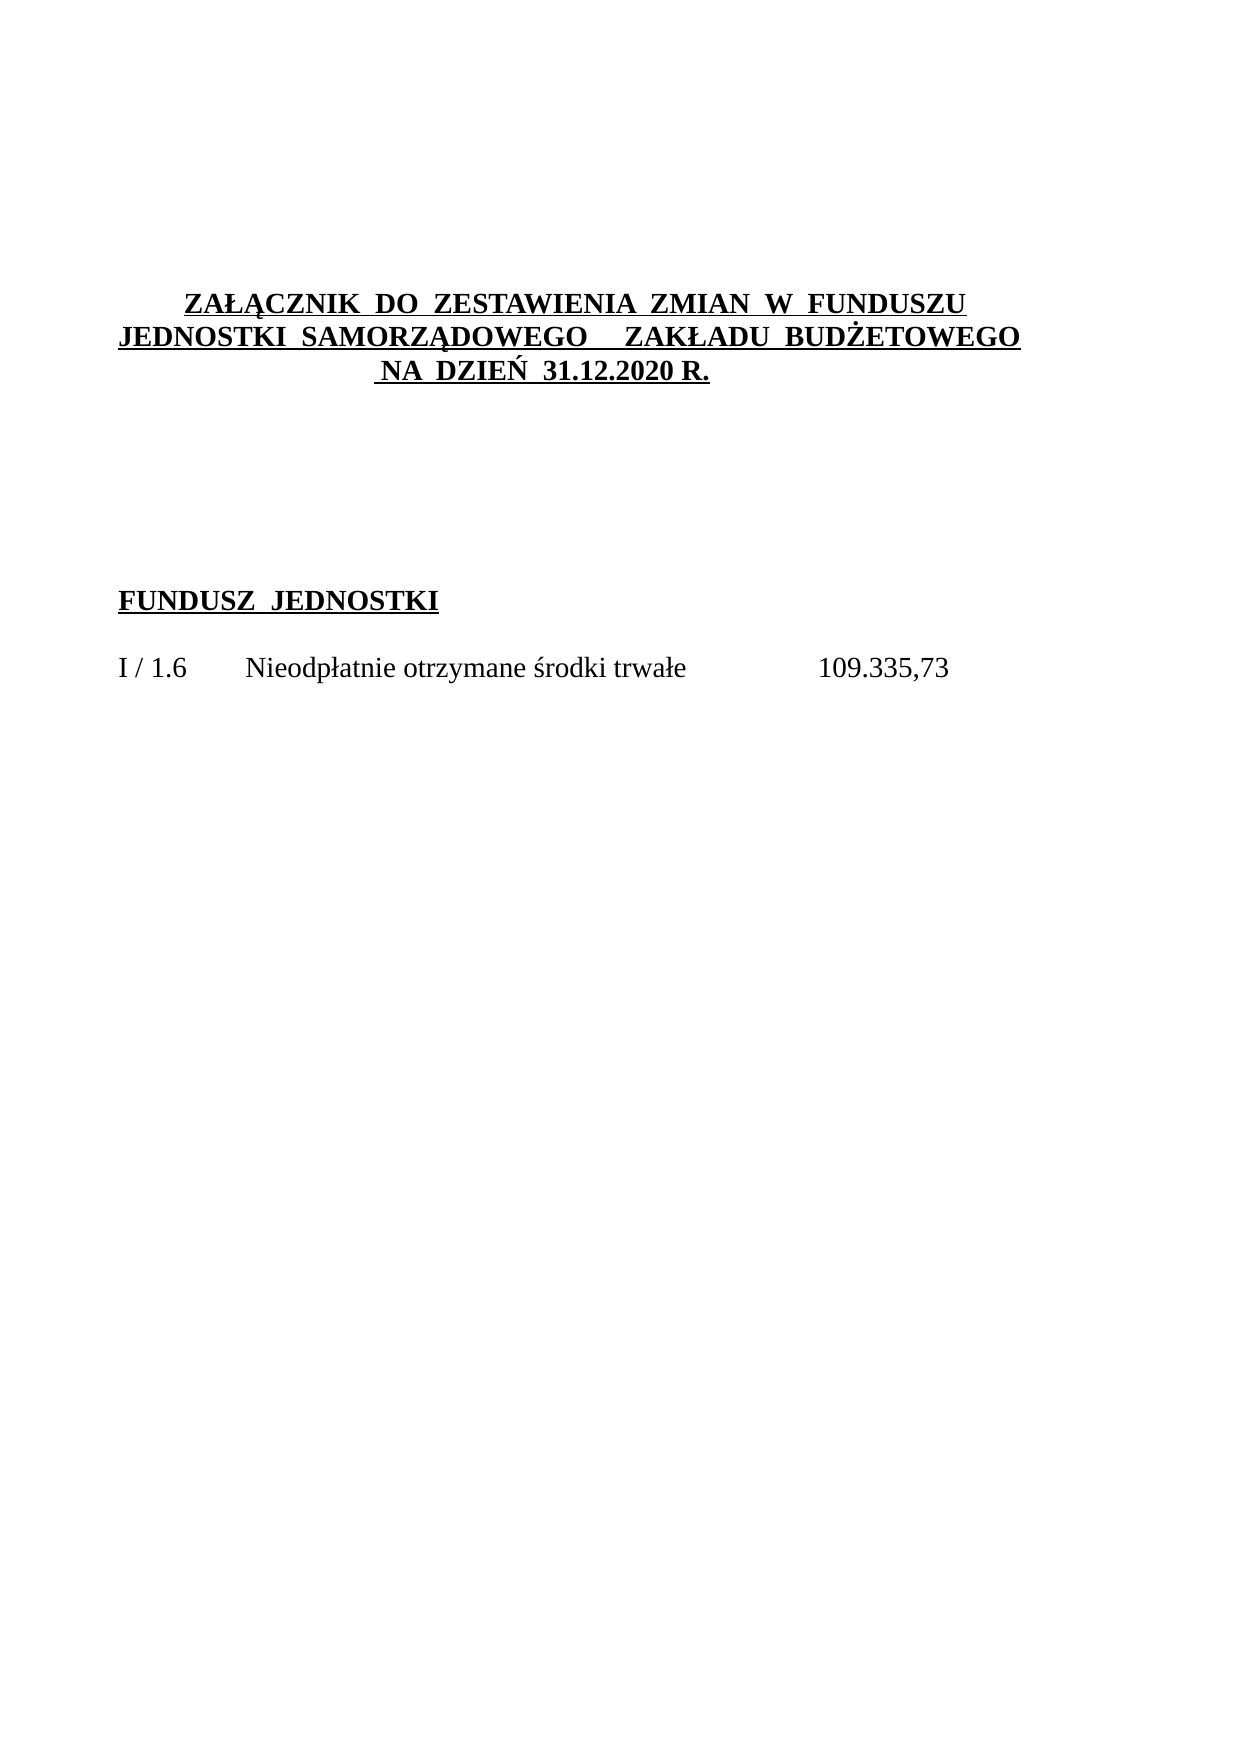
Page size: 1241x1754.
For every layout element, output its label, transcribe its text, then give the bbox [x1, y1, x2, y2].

text ZAŁĄCZNIK DO ZESTAWIENIA ZMIAN W FUNDUSZU JEDNOSTKI SAMORZĄDOWEGO ZAKŁADU BUDŻETOWEGO [118, 286, 1122, 353]
text NA DZIEŃ 31.12.2020 R. [118, 353, 1122, 386]
text I / 1.6 Nieodpłatnie otrzymane środki trwałe 109.335,73 [118, 650, 1122, 683]
text FUNDUSZ JEDNOSTKI [118, 583, 1122, 616]
